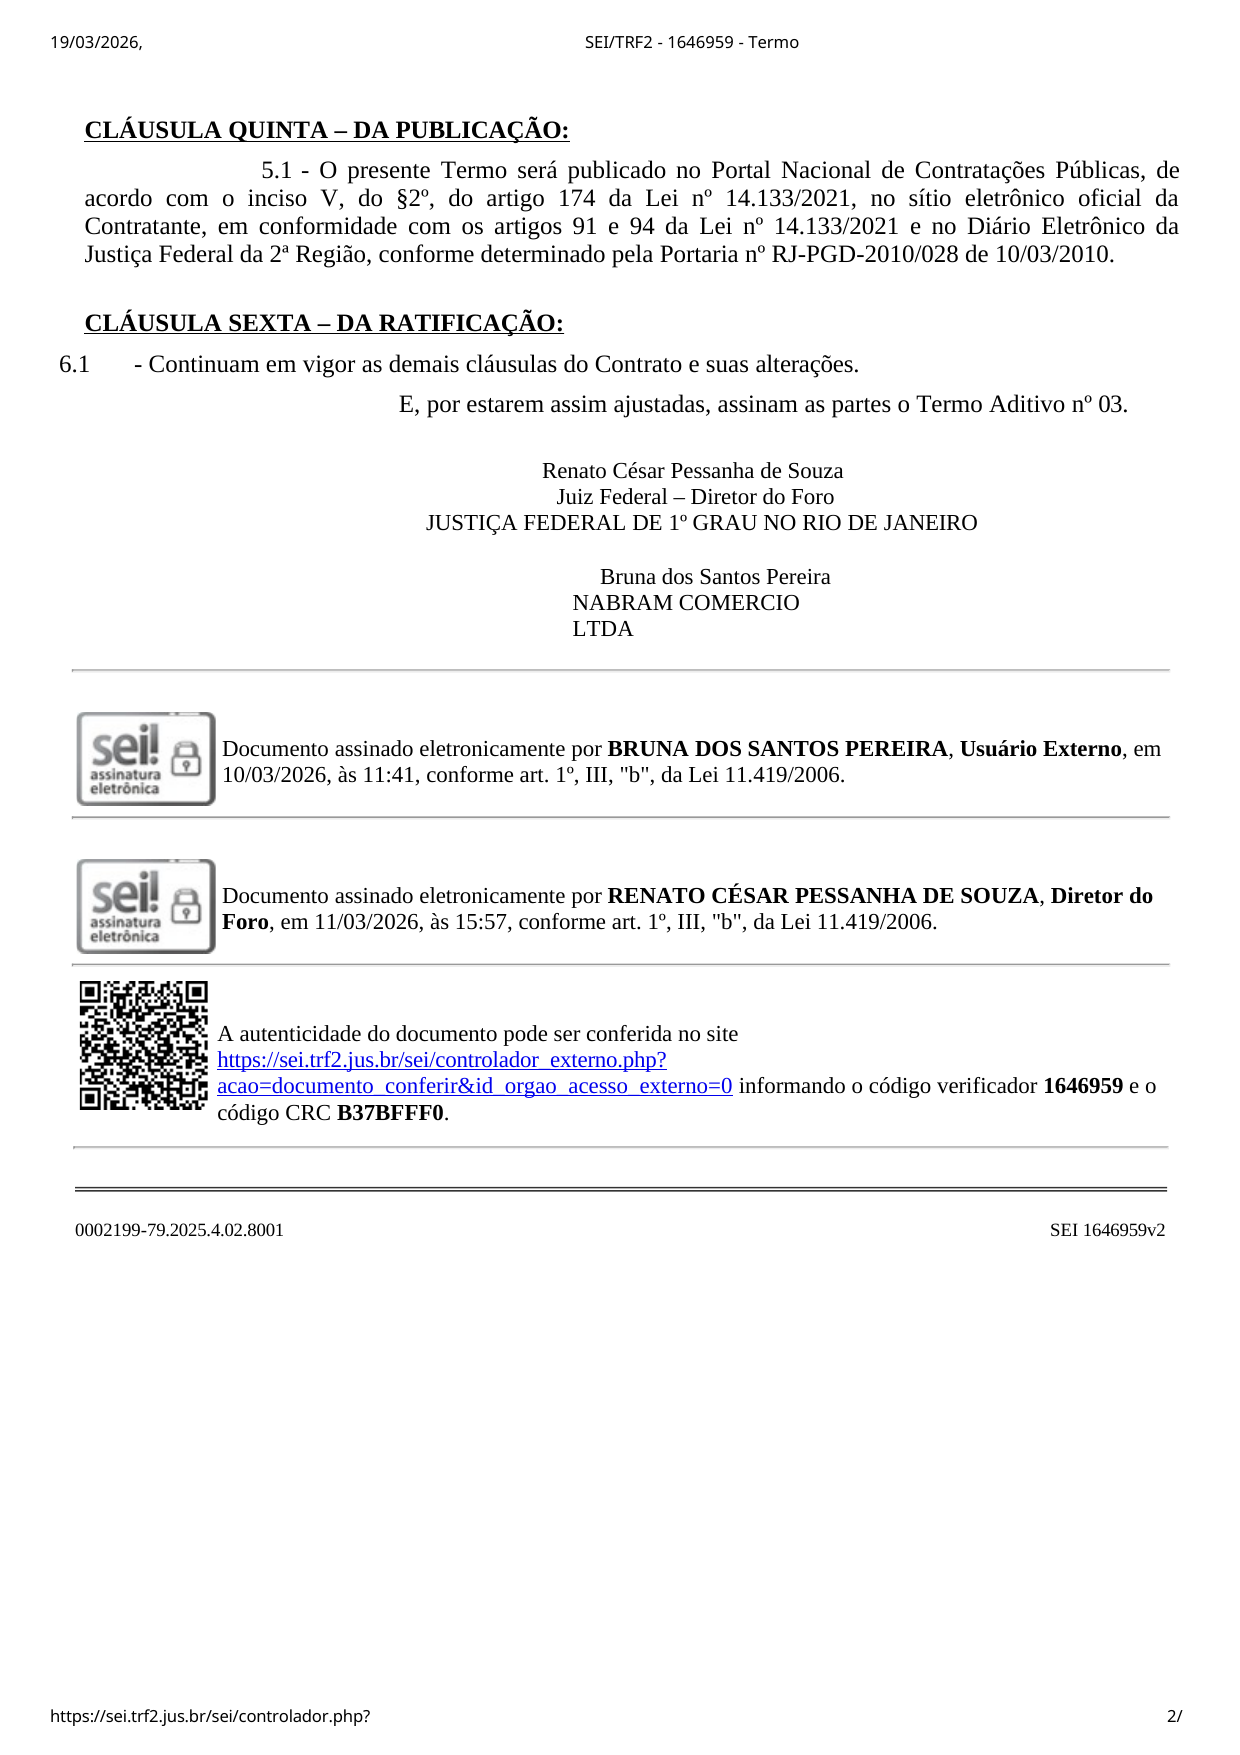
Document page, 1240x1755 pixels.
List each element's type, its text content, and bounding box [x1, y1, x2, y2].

text JUSTIÇA FEDERAL DE 1º GRAU NO RIO DE JANEIRO [426, 510, 1181, 536]
subtitle CLÁUSULA SEXTA – DA RATIFICAÇÃO: [84, 308, 1181, 337]
text Documento assinado eletronicamente por RENATO CÉSAR PESSANHA DE SOUZA, Diretor do Foro, em 11/03/2026, às 15:57, conforme art. 1º, III, "b", da Lei 11.419/2006. [222, 882, 1181, 934]
list - O presente Termo será publicado no Portal Nacional de Contratações Públicas, de acordo com o inciso V, do §2º, do artigo 174 da Lei nº 14.133/2021, no sítio eletrônico oficial da Contratante, em conformidade com os artigos 91 e 94 da Lei nº 14.133/2021 e no Diário Eletrônico da Justiça Federal da 2ª Região, conforme determinado pela Portaria nº RJ-PGD-2010/028 de 10/03/2010. [84, 157, 1181, 268]
text 0002199-79.2025.4.02.8001 SEI 1646959v2 [75, 1218, 1181, 1240]
text Bruna dos Santos Pereira NABRAM COMERCIO LTDA [572, 563, 866, 642]
subtitle CLÁUSULA QUINTA – DA PUBLICAÇÃO: [84, 116, 1181, 144]
text Renato César Pessanha de Souza Juiz Federal – Diretor do Foro [542, 457, 866, 510]
list - Continuam em vigor as demais cláusulas do Contrato e suas alterações. [59, 349, 1181, 377]
text Documento assinado eletronicamente por BRUNA DOS SANTOS PEREIRA, Usuário Externo, em 10/03/2026, às 11:41, conforme art. 1º, III, "b", da Lei 11.419/2006. [222, 734, 1181, 787]
text A autenticidade do documento pode ser conferida no site https://sei.trf2.jus.br/sei/controlador_externo.php? acao=documento_conferir&id_orgao_acesso_externo=0 informando o código verificador 1646959 e o código CRC B37BFFF0. [217, 1019, 1179, 1125]
text E, por estarem assim ajustadas, assinam as partes o Termo Aditivo nº 03. [399, 389, 1181, 418]
